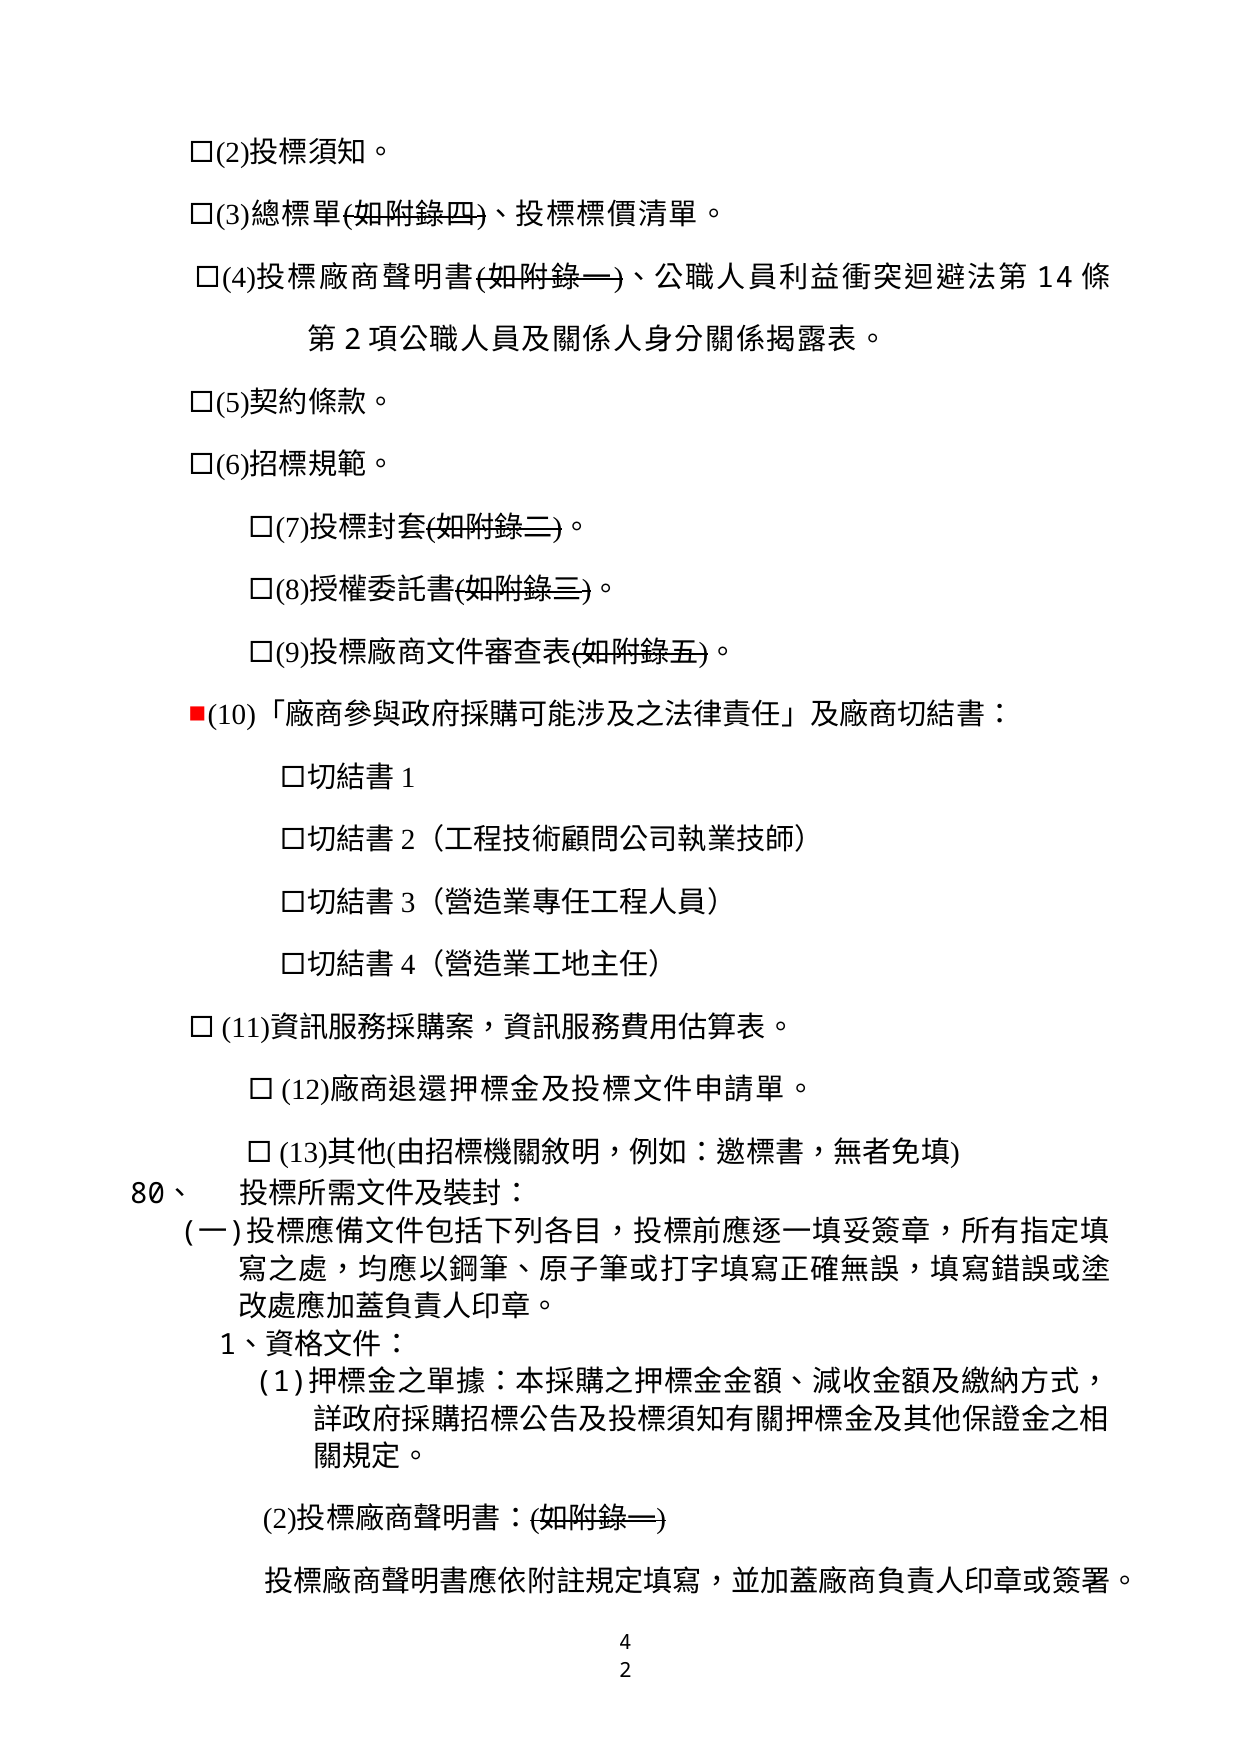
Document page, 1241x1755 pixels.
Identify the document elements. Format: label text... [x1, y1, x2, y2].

text (8)授權委託書(如附錄三)。 [130, 545, 1110, 608]
text (7)投標封套(如附錄二)。 [130, 483, 1110, 545]
text 切結書2（工程技術顧問公司執業技師） [280, 795, 1110, 858]
text  (12)廠商退還押標金及投標文件申請單。 [248, 1045, 1110, 1108]
text (2)投標須知。 [130, 108, 1110, 170]
text (1)押標金之單據：本採購之押標金金額、減收金額及繳納方式，詳政府採購招標公告及投標須知有關押標金及其他保證金之相關規定。 [255, 1362, 1110, 1474]
text (6)招標規範。 [130, 420, 1110, 483]
text (4)投標廠商聲明書(如附錄一)、公職人員利益衝突迴避法第14條第2項公職人員及關係人身分關係揭露表。 [130, 233, 1110, 358]
text 1、資格文件： [218, 1324, 1110, 1362]
text (5)契約條款。 [130, 358, 1110, 420]
text (9)投標廠商文件審查表(如附錄五)。 [130, 608, 1110, 670]
text  (11)資訊服務採購案，資訊服務費用估算表。 [130, 983, 1110, 1045]
text  (13)其他(由招標機關敘明，例如：邀標書，無者免填) [246, 1108, 1110, 1170]
text 投標廠商聲明書應依附註規定填寫，並加蓋廠商負責人印章或簽署。 [228, 1537, 1110, 1599]
text 切結書1 [280, 733, 1110, 795]
text 切結書4（營造業工地主任） [280, 920, 1110, 983]
list 投標所需文件及裝封： [130, 1170, 1110, 1212]
text (3)總標單(如附錄四)、投標標價清單。 [130, 170, 1110, 233]
text (一)投標應備文件包括下列各目，投標前應逐一填妥簽章，所有指定填寫之處，均應以鋼筆、原子筆或打字填寫正確無誤，填寫錯誤或塗改處應加蓋負責人印章。 [180, 1212, 1110, 1324]
text 切結書3（營造業專任工程人員） [280, 858, 1110, 920]
text ■(10)「廠商參與政府採購可能涉及之法律責任」及廠商切結書： [130, 670, 1110, 733]
text (2)投標廠商聲明書：(如附錄一) [262, 1474, 1110, 1537]
